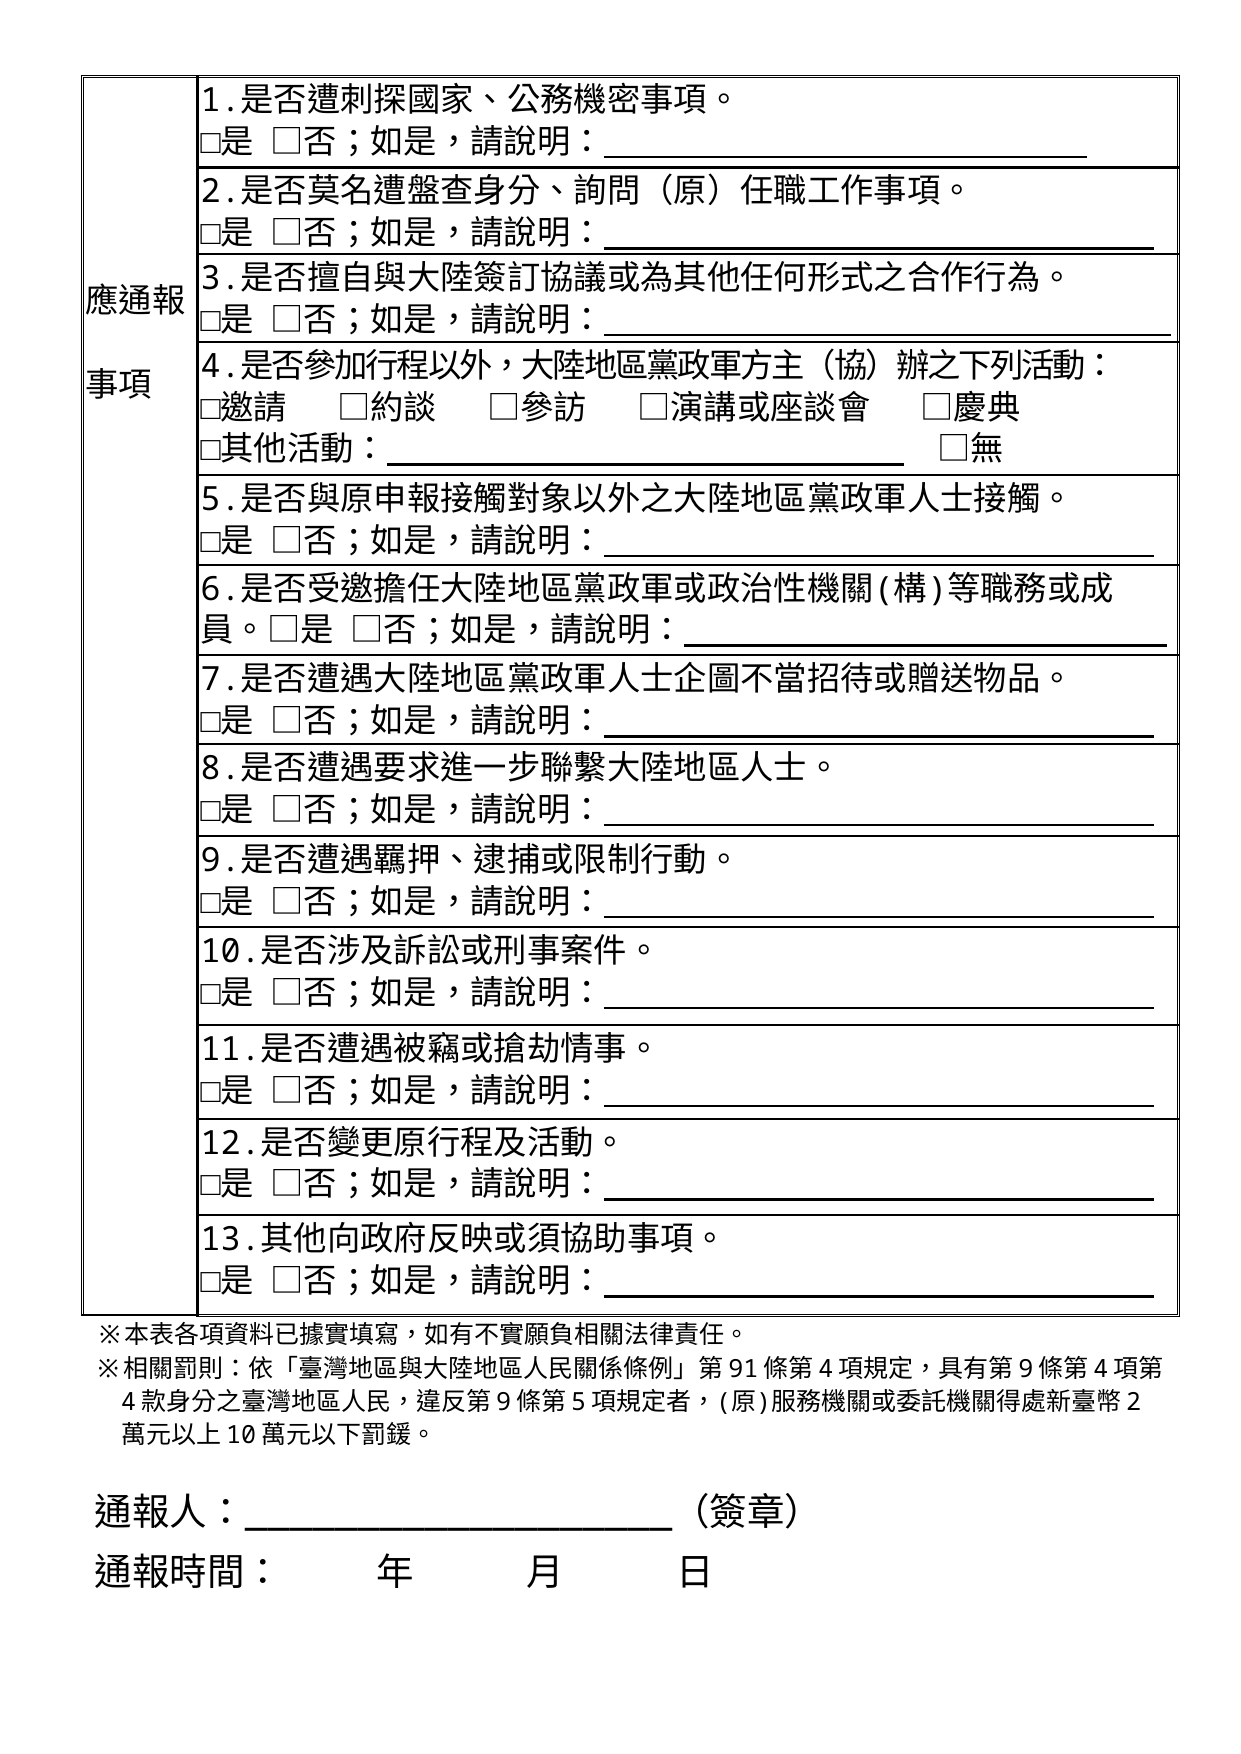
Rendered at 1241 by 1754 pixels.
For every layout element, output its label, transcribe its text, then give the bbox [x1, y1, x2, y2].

table_cell 7.是否遭遇大陸地區黨政軍人士企圖不當招待或贈送物品。 □是 □否；如是，請說明： [199, 656, 1177, 743]
text ※本表各項資料已據實填寫，如有不實願負相關法律責任。 [94, 1317, 1167, 1350]
table_cell 11.是否遭遇被竊或搶劫情事。 □是 □否；如是，請說明： [199, 1026, 1177, 1118]
table_cell 2.是否莫名遭盤查身分、詢問（原）任職工作事項。 □是 □否；如是，請說明： [199, 169, 1177, 253]
table_cell 12.是否變更原行程及活動。 □是 □否；如是，請說明： [199, 1120, 1177, 1214]
text 通報時間： 年 月 日 [94, 1536, 1167, 1598]
table_cell 6.是否受邀擔任大陸地區黨政軍或政治性機關(構)等職務或成員。□是 □否；如是，請說明： [199, 566, 1177, 654]
table_cell 8.是否遭遇要求進一步聯繫大陸地區人士。 □是 □否；如是，請說明： [199, 745, 1177, 835]
table_cell 5.是否與原申報接觸對象以外之大陸地區黨政軍人士接觸。 □是 □否；如是，請說明： [199, 476, 1177, 563]
table_header 應通報 事項 [84, 78, 196, 1314]
text 通報人：___________________（簽章） [94, 1484, 1167, 1536]
table_cell 13.其他向政府反映或須協助事項。 □是 □否；如是，請說明： [199, 1216, 1177, 1314]
table_cell 10.是否涉及訴訟或刑事案件。 □是 □否；如是，請說明： [199, 928, 1177, 1024]
text ※相關罰則：依「臺灣地區與大陸地區人民關係條例」第91條第4項規定，具有第9條第4項第4款身分之臺灣地區人民，違反第9條第5項規定者，(原)服務機關或委託機關得處新臺幣2萬元以上10萬元以下罰鍰。 [93, 1350, 1167, 1450]
table_cell 9.是否遭遇羈押、逮捕或限制行動。 □是 □否；如是，請說明： [199, 837, 1177, 926]
table_header 1.是否遭刺探國家、公務機密事項。 □是 □否；如是，請說明： [199, 78, 1177, 166]
table_cell 3.是否擅自與大陸簽訂協議或為其他任何形式之合作行為。 □是 □否；如是，請說明： [199, 255, 1177, 341]
table_cell 4.是否參加行程以外，大陸地區黨政軍方主（協）辦之下列活動： □邀請 □約談 □參訪 □演講或座談會 □慶典 □其他活動： □無 [199, 343, 1177, 474]
